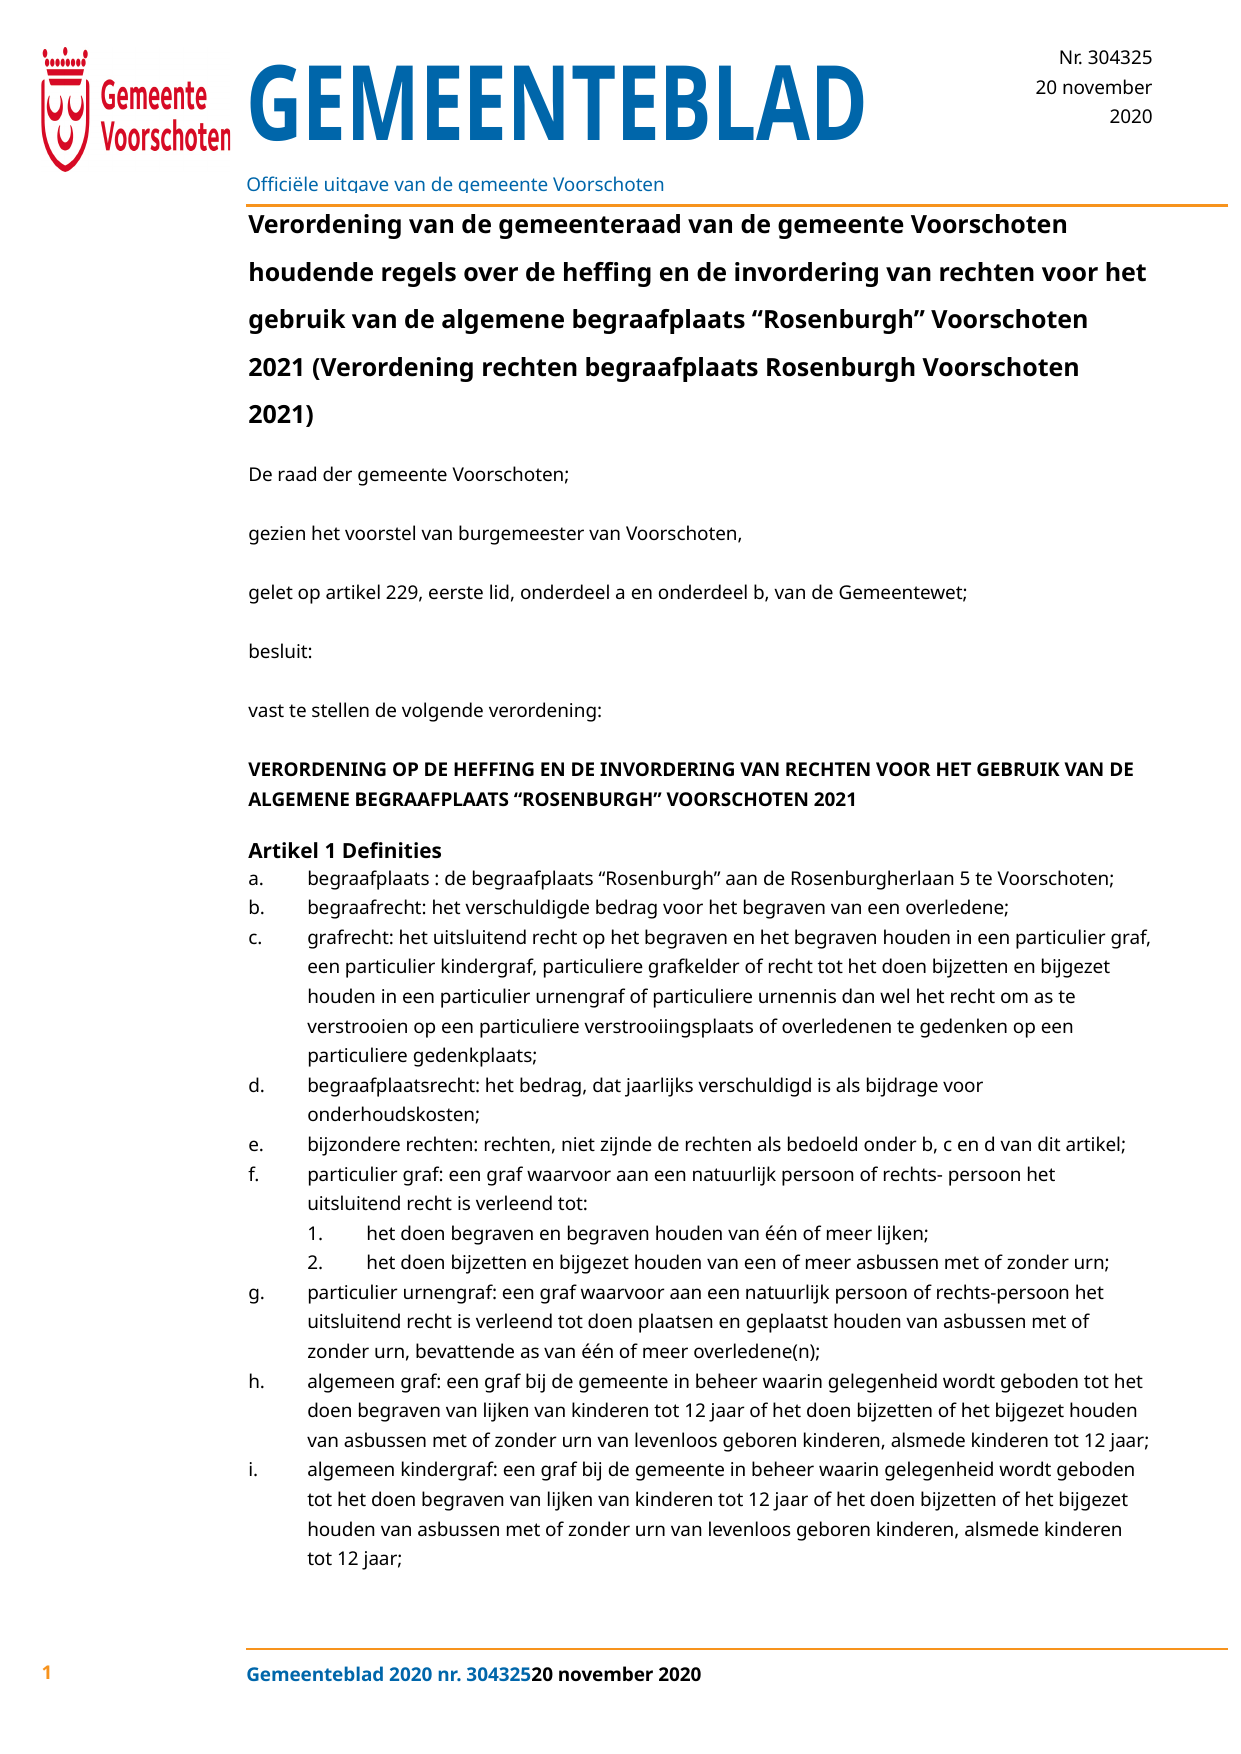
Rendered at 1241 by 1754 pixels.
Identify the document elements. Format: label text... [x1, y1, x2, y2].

picture [41, 47, 231, 172]
list particulier graf: een graf waarvoor aan een natuurlijk persoon of rechts- persoon het uitsluitend recht is verleend tot: [248, 1161, 1152, 1216]
text Verordening van de gemeenteraad van de gemeente Voorschoten houdende regels over de heffing en de invordering van rechten voor het gebruik van de algemene begraafplaats “Rosenburgh” Voorschoten 2021 (Verordening rechten begraafplaats Rosenburgh Voorschoten 2021) [248, 207, 1152, 431]
list bijzondere rechten: rechten, niet zijnde de rechten als bedoeld onder b, c en d van dit artikel; [248, 1131, 1152, 1157]
text Artikel 1 Definities [248, 837, 1152, 865]
list particulier urnengraf: een graf waarvoor aan een natuurlijk persoon of rechts-persoon het uitsluitend recht is verleend tot doen plaatsen en geplaatst houden van asbussen met of zonder urn, bevattende as van één of meer overledene(n); [248, 1279, 1152, 1364]
list het doen bijzetten en bijgezet houden van een of meer asbussen met of zonder urn; [307, 1249, 1152, 1275]
list het doen begraven en begraven houden van één of meer lijken; [307, 1220, 1152, 1246]
text besluit: [248, 638, 1152, 664]
list grafrecht: het uitsluitend recht op het begraven en het begraven houden in een particulier graf, een particulier kindergraf, particuliere grafkelder of recht tot het doen bijzetten en bijgezet houden in een particulier urnengraf of particuliere urnennis dan wel het recht om as te verstrooien op een particuliere verstrooiingsplaats of overledenen te gedenken op een particuliere gedenkplaats; [248, 924, 1152, 1068]
list begraafplaats : de begraafplaats “Rosenburgh” aan de Rosenburgherlaan 5 te Voorschoten; [248, 865, 1152, 891]
text gelet op artikel 229, eerste lid, onderdeel a en onderdeel b, van de Gemeentewet; [248, 579, 1152, 605]
list algemeen kindergraf: een graf bij de gemeente in beheer waarin gelegenheid wordt geboden tot het doen begraven van lijken van kinderen tot 12 jaar of het doen bijzetten of het bijgezet houden van asbussen met of zonder urn van levenloos geboren kinderen, alsmede kinderen tot 12 jaar; [248, 1457, 1152, 1571]
text VERORDENING OP DE HEFFING EN DE INVORDERING VAN RECHTEN VOOR HET GEBRUIK VAN DE ALGEMENE BEGRAAFPLAATS “ROSENBURGH” VOORSCHOTEN 2021 [248, 757, 1152, 812]
text De raad der gemeente Voorschoten; [248, 461, 1152, 486]
list begraafplaatsrecht: het bedrag, dat jaarlijks verschuldigd is als bijdrage voor onderhoudskosten; [248, 1072, 1152, 1127]
text gezien het voorstel van burgemeester van Voorschoten, [248, 520, 1152, 546]
list begraafrecht: het verschuldigde bedrag voor het begraven van een overledene; [248, 894, 1152, 920]
text vast te stellen de volgende verordening: [248, 697, 1152, 723]
list algemeen graf: een graf bij de gemeente in beheer waarin gelegenheid wordt geboden tot het doen begraven van lijken van kinderen tot 12 jaar of het doen bijzetten of het bijgezet houden van asbussen met of zonder urn van levenloos geboren kinderen, alsmede kinderen tot 12 jaar; [248, 1368, 1152, 1453]
